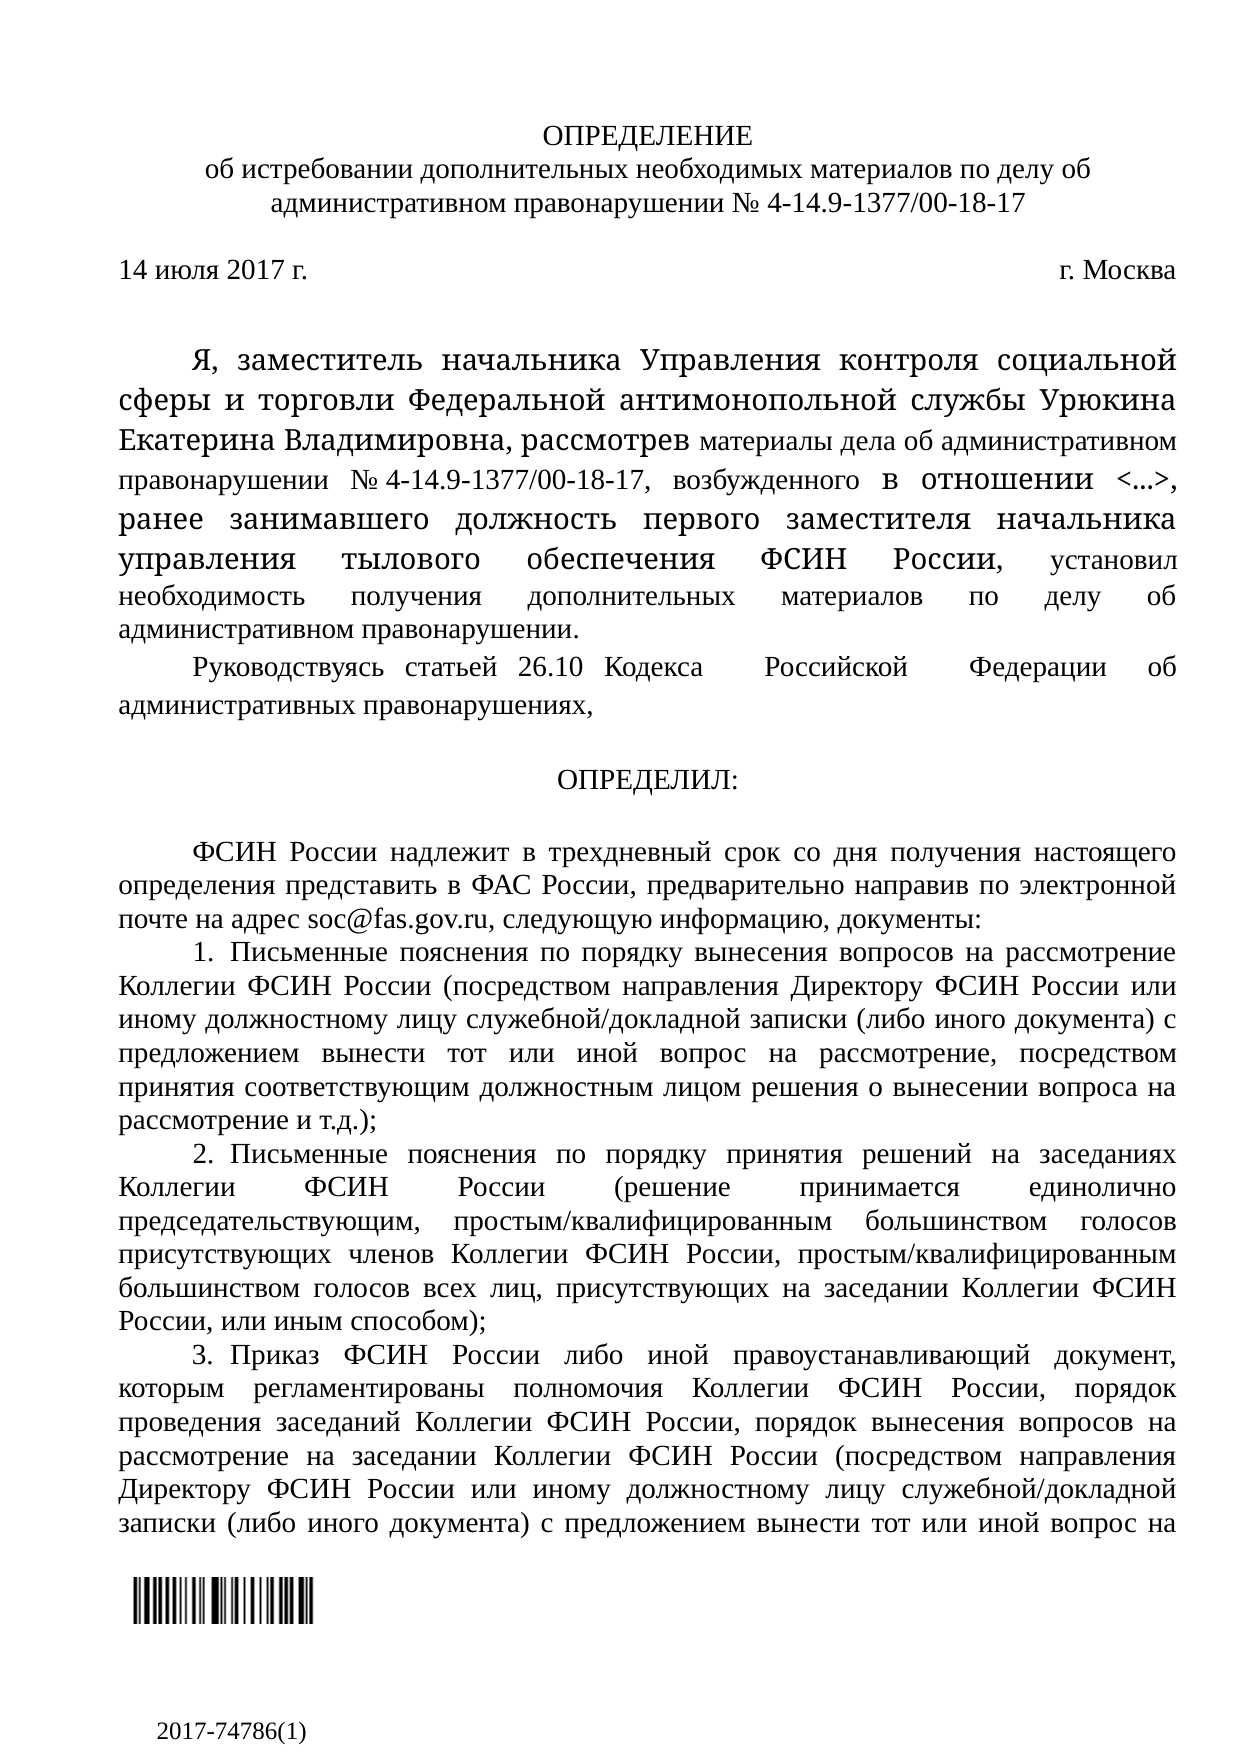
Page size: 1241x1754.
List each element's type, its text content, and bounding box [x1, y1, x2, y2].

text Руководствуясь статьей 26.10 Кодекса Российской Федерации об административных правонарушениях, [118, 645, 1177, 720]
list Приказ ФСИН России либо иной правоустанавливающий документ, которым регламентированы полномочия Коллегии ФСИН России, порядок проведения заседаний Коллегии ФСИН России, порядок вынесения вопросов на рассмотрение на заседании Коллегии ФСИН России (посредством направления Директору ФСИН России или иному должностному лицу служебной/докладной записки (либо иного документа) с предложением вынести тот или иной вопрос на [118, 1337, 1177, 1538]
text ОПРЕДЕЛИЛ: [118, 758, 1177, 796]
list Письменные пояснения по порядку принятия решений на заседаниях Коллегии ФСИН России (решение принимается единолично председательствующим, простым/квалифицированным большинством голосов присутствующих членов Коллегии ФСИН России, простым/квалифицированным большинством голосов всех лиц, присутствующих на заседании Коллегии ФСИН России, или иным способом); [118, 1136, 1177, 1337]
text об истребовании дополнительных необходимых материалов по делу об административном правонарушении № 4-14.9-1377/00-18-17 [118, 152, 1177, 219]
text ОПРЕДЕЛЕНИЕ [118, 118, 1177, 152]
text Я, заместитель начальника Управления контроля социальной сферы и торговли Федеральной антимонопольной службы Урюкина Екатерина Владимировна, рассмотрев материалы дела об административном правонарушении № 4-14.9-1377/00-18-17, возбужденного в отношении <...>, ранее занимавшего должность первого заместителя начальника управления тылового обеспечения ФСИН России, установил необходимость получения дополнительных материалов по делу об административном правонарушении. [118, 339, 1177, 645]
picture [118, 1577, 331, 1624]
text 14 июля 2017 г. г. Москва [118, 252, 1177, 286]
text ФСИН России надлежит в трехдневный срок со дня получения настоящего определения представить в ФАС России, предварительно направив по электронной почте на адрес soc@fas.gov.ru, следующую информацию, документы: [118, 834, 1177, 934]
list Письменные пояснения по порядку вынесения вопросов на рассмотрение Коллегии ФСИН России (посредством направления Директору ФСИН России или иному должностному лицу служебной/докладной записки (либо иного документа) с предложением вынести тот или иной вопрос на рассмотрение, посредством принятия соответствующим должностным лицом решения о вынесении вопроса на рассмотрение и т.д.); [118, 934, 1177, 1136]
